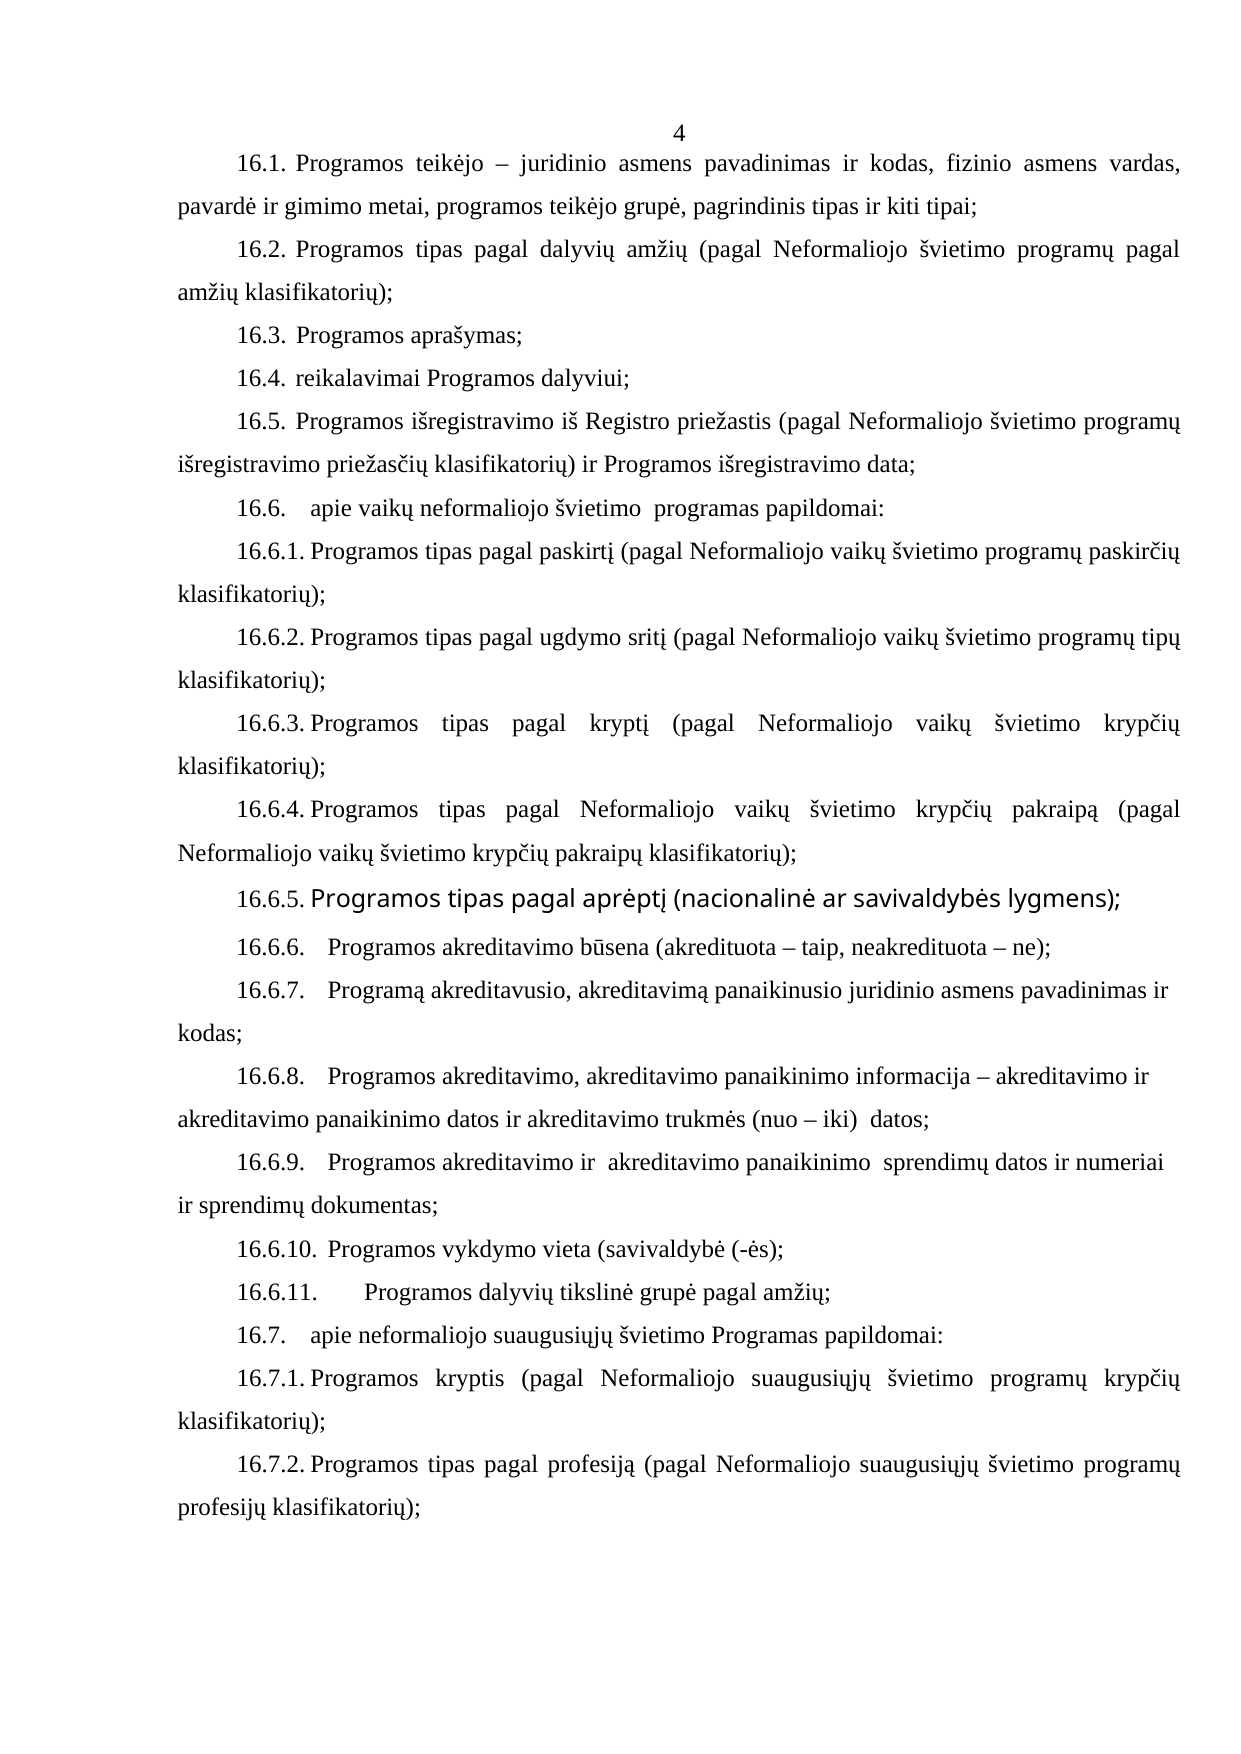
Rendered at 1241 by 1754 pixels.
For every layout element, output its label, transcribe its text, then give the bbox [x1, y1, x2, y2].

text 16.4. reikalavimai Programos dalyviui; [177, 363, 1181, 392]
text 16.6.11. Programos dalyvių tikslinė grupė pagal amžių; [236, 1277, 1181, 1306]
text 16.6.6. Programos akreditavimo būsena (akredituota – taip, neakredituota – ne); [177, 932, 1181, 961]
text 16.6.9. Programos akreditavimo ir akreditavimo panaikinimo sprendimų datos ir numeriai ir sprendimų dokumentas; [177, 1147, 1181, 1219]
text 16.7.1. Programos kryptis (pagal Neformaliojo suaugusiųjų švietimo programų krypčių klasifikatorių); [177, 1363, 1181, 1435]
text 16.7. apie neformaliojo suaugusiųjų švietimo Programas papildomai: [177, 1320, 1181, 1349]
text 16.6.5. Programos tipas pagal aprėptį (nacionalinė ar savivaldybės lygmens); [177, 881, 1181, 915]
text 16.5. Programos išregistravimo iš Registro priežastis (pagal Neformaliojo švietimo programų išregistravimo priežasčių klasifikatorių) ir Programos išregistravimo data; [177, 406, 1181, 478]
text 16.1. Programos teikėjo – juridinio asmens pavadinimas ir kodas, fizinio asmens vardas, pavardė ir gimimo metai, programos teikėjo grupė, pagrindinis tipas ir kiti tipai; [177, 148, 1181, 219]
text 16.6.1. Programos tipas pagal paskirtį (pagal Neformaliojo vaikų švietimo programų paskirčių klasifikatorių); [177, 536, 1181, 608]
text 16.6.10. Programos vykdymo vieta (savivaldybė (-ės); [177, 1234, 1181, 1262]
text 16.6. apie vaikų neformaliojo švietimo programas papildomai: [177, 493, 1181, 521]
text 16.3. Programos aprašymas; [236, 320, 1181, 349]
text 16.6.7. Programą akreditavusio, akreditavimą panaikinusio juridinio asmens pavadinimas ir kodas; [177, 975, 1181, 1047]
text 16.6.2. Programos tipas pagal ugdymo sritį (pagal Neformaliojo vaikų švietimo programų tipų klasifikatorių); [177, 622, 1181, 694]
text 16.6.4. Programos tipas pagal Neformaliojo vaikų švietimo krypčių pakraipą (pagal Neformaliojo vaikų švietimo krypčių pakraipų klasifikatorių); [177, 794, 1181, 866]
text 16.6.8. Programos akreditavimo, akreditavimo panaikinimo informacija – akreditavimo ir akreditavimo panaikinimo datos ir akreditavimo trukmės (nuo – iki) datos; [177, 1061, 1181, 1133]
text 16.7.2. Programos tipas pagal profesiją (pagal Neformaliojo suaugusiųjų švietimo programų profesijų klasifikatorių); [177, 1449, 1181, 1521]
text 16.6.3. Programos tipas pagal kryptį (pagal Neformaliojo vaikų švietimo krypčių klasifikatorių); [177, 708, 1181, 780]
text 16.2. Programos tipas pagal dalyvių amžių (pagal Neformaliojo švietimo programų pagal amžių klasifikatorių); [177, 234, 1181, 306]
